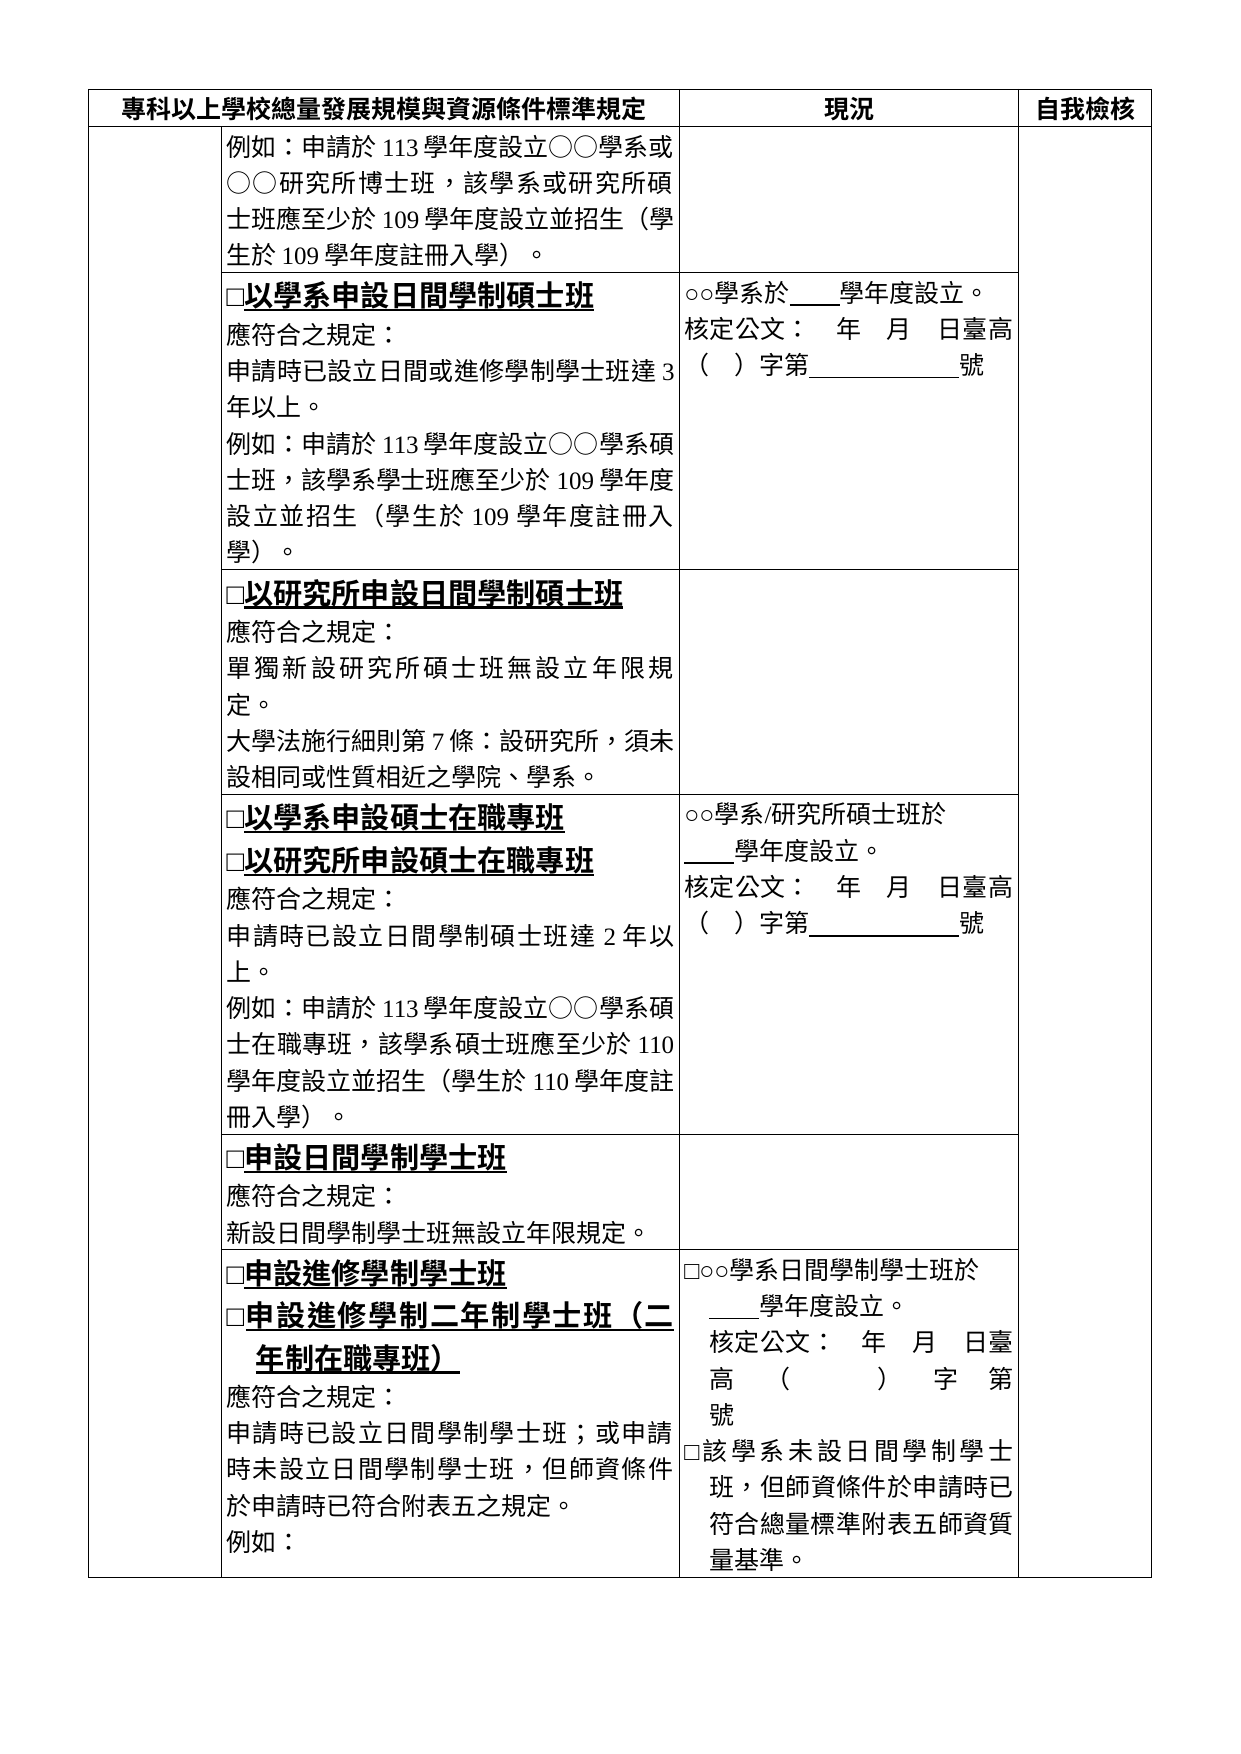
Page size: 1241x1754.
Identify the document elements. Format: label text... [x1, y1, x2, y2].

table_cell □○○學系日間學制學士班於 學年度設立。 核定公文： 年 月 日臺高（ ）字第 號 □該學系未設日間學制學士班，但師資條件於申請時已符合總量標準附表五師資質量基準。 [680, 1250, 1018, 1577]
table_header 現況 [680, 90, 1018, 126]
table_cell [89, 127, 221, 1577]
table_cell □以研究所申設日間學制碩士班 應符合之規定： 單獨新設研究所碩士班無設立年限規定。 大學法施行細則第7條：設研究所，須未設相同或性質相近之學院、學系。 [222, 570, 679, 794]
table_cell [1019, 127, 1151, 1577]
table_cell [680, 1135, 1018, 1249]
table_cell [680, 570, 1018, 794]
table_cell ○○學系於 學年度設立。 核定公文： 年 月 日臺高（ ）字第 號 [680, 273, 1018, 569]
table_cell □以學系申設日間學制碩士班 應符合之規定： 申請時已設立日間或進修學制學士班達3年以上。 例如：申請於113學年度設立○○學系碩士班，該學系學士班應至少於109學年度設立並招生（學生於109學年度註冊入學）。 [222, 273, 679, 569]
table_cell [680, 127, 1018, 272]
table_cell □以學系申設碩士在職專班 □以研究所申設碩士在職專班 應符合之規定： 申請時已設立日間學制碩士班達2年以上。 例如：申請於113學年度設立○○學系碩士在職專班，該學系碩士班應至少於110學年度設立並招生（學生於110學年度註冊入學）。 [222, 795, 679, 1133]
table_header 專科以上學校總量發展規模與資源條件標準規定 [89, 90, 679, 126]
table_cell 例如：申請於113學年度設立○○學系或○○研究所博士班，該學系或研究所碩士班應至少於109學年度設立並招生（學生於109學年度註冊入學）。 [222, 127, 679, 272]
table_cell □申設日間學制學士班 應符合之規定： 新設日間學制學士班無設立年限規定。 [222, 1135, 679, 1249]
table_cell ○○學系/研究所碩士班於 學年度設立。 核定公文： 年 月 日臺高（ ）字第 號 [680, 795, 1018, 1133]
table_cell □申設進修學制學士班 □申設進修學制二年制學士班（二年制在職專班） 應符合之規定： 申請時已設立日間學制學士班；或申請時未設立日間學制學士班，但師資條件於申請時已符合附表五之規定。 例如： 申請於113學年度設立○○學系進修學士班，該學系學士班應至少於111學年度設立並招生（學生於111學年度註冊入學）。 申請於113學年度設立○○學系進修二年制專科班，但該學系未設日間學制學士班，則該校應於111學年度已為該學系進修二年制專科班聘任3名專任教師。而進修學士班，則於111學年度已為該學系進修學士班聘任7名專任教師。 [222, 1250, 679, 1577]
table_header 自我檢核 [1019, 90, 1151, 126]
